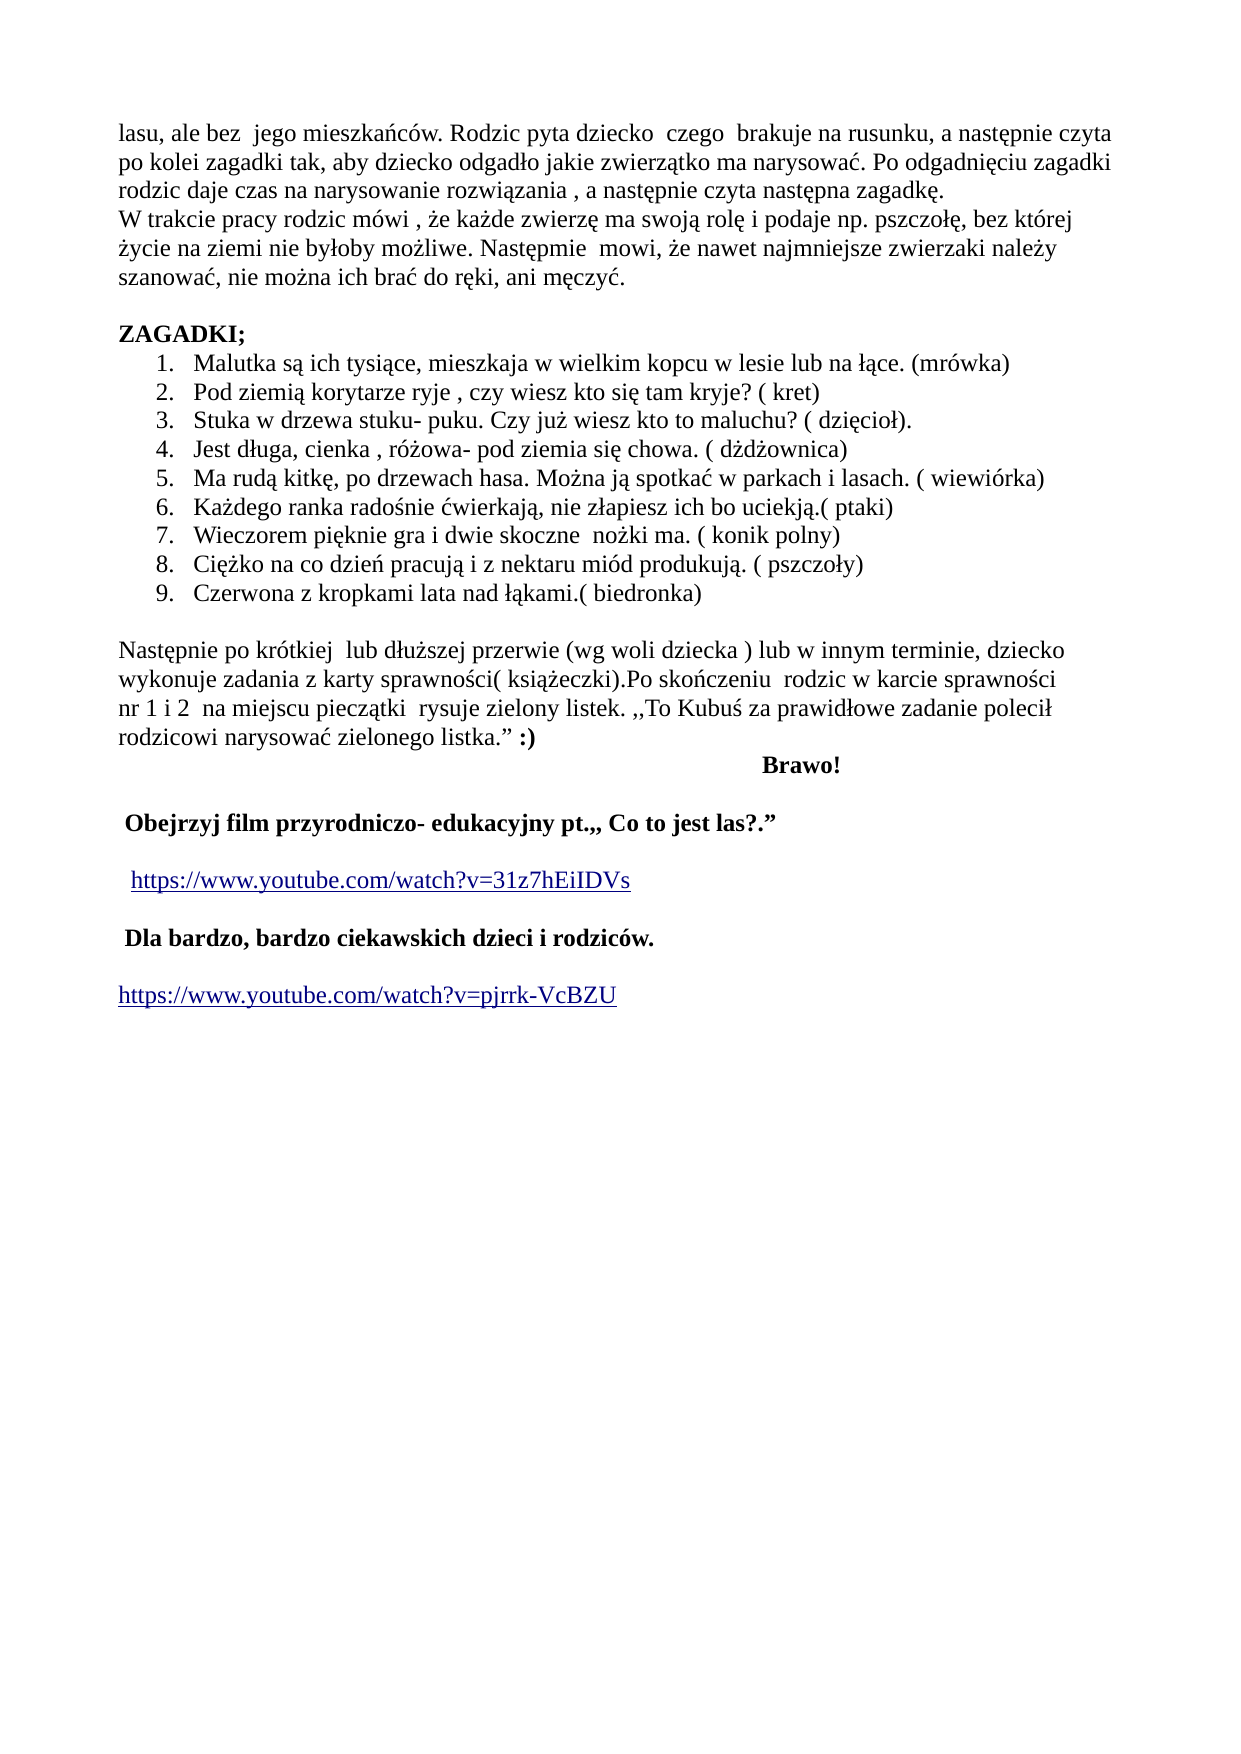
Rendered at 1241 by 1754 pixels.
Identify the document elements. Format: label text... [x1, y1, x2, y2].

text https://www.youtube.com/watch?v=31z7hEiIDVs [118, 866, 1122, 894]
list Ciężko na co dzień pracują i z nektaru miód produkują. ( pszczoły) [156, 549, 1122, 578]
list Czerwona z kropkami lata nad łąkami.( biedronka) [156, 578, 1122, 607]
list Pod ziemią korytarze ryje , czy wiesz kto się tam kryje? ( kret) [156, 377, 1122, 406]
list Wieczorem pięknie gra i dwie skoczne nożki ma. ( konik polny) [156, 521, 1122, 549]
text Brawo! [118, 751, 1122, 779]
text https://www.youtube.com/watch?v=pjrrk-VcBZU [118, 981, 1122, 1009]
list Stuka w drzewa stuku- puku. Czy już wiesz kto to maluchu? ( dzięcioł). [156, 406, 1122, 434]
text Następnie po krótkiej lub dłuższej przerwie (wg woli dziecka ) lub w innym terminie, dziecko wykonuje zadania z karty sprawności( książeczki).Po skończeniu rodzic w karcie sprawności [118, 636, 1122, 693]
list Każdego ranka radośnie ćwierkają, nie złapiesz ich bo uciekją.( ptaki) [156, 492, 1122, 521]
text ZAGADKI; [118, 319, 1122, 348]
text W trakcie pracy rodzic mówi , że każde zwierzę ma swoją rolę i podaje np. pszczołę, bez której życie na ziemi nie byłoby możliwe. Następmie mowi, że nawet najmniejsze zwierzaki należy szanować, nie można ich brać do ręki, ani męczyć. [118, 204, 1122, 291]
list Jest długa, cienka , różowa- pod ziemia się chowa. ( dżdżownica) [156, 434, 1122, 463]
text Dla bardzo, bardzo ciekawskich dzieci i rodziców. [118, 923, 1122, 952]
list Ma rudą kitkę, po drzewach hasa. Można ją spotkać w parkach i lasach. ( wiewiórka) [156, 463, 1122, 492]
text nr 1 i 2 na miejscu pieczątki rysuje zielony listek. ,,To Kubuś za prawidłowe zadanie polecił rodzicowi narysować zielonego listka.” :) [118, 693, 1122, 751]
text Obejrzyj film przyrodniczo- edukacyjny pt.,, Co to jest las?.” [118, 808, 1122, 837]
text lasu, ale bez jego mieszkańców. Rodzic pyta dziecko czego brakuje na rusunku, a następnie czyta po kolei zagadki tak, aby dziecko odgadło jakie zwierzątko ma narysować. Po odgadnięciu zagadki rodzic daje czas na narysowanie rozwiązania , a następnie czyta następna zagadkę. [118, 118, 1122, 204]
list Malutka są ich tysiące, mieszkaja w wielkim kopcu w lesie lub na łące. (mrówka) [156, 348, 1122, 377]
